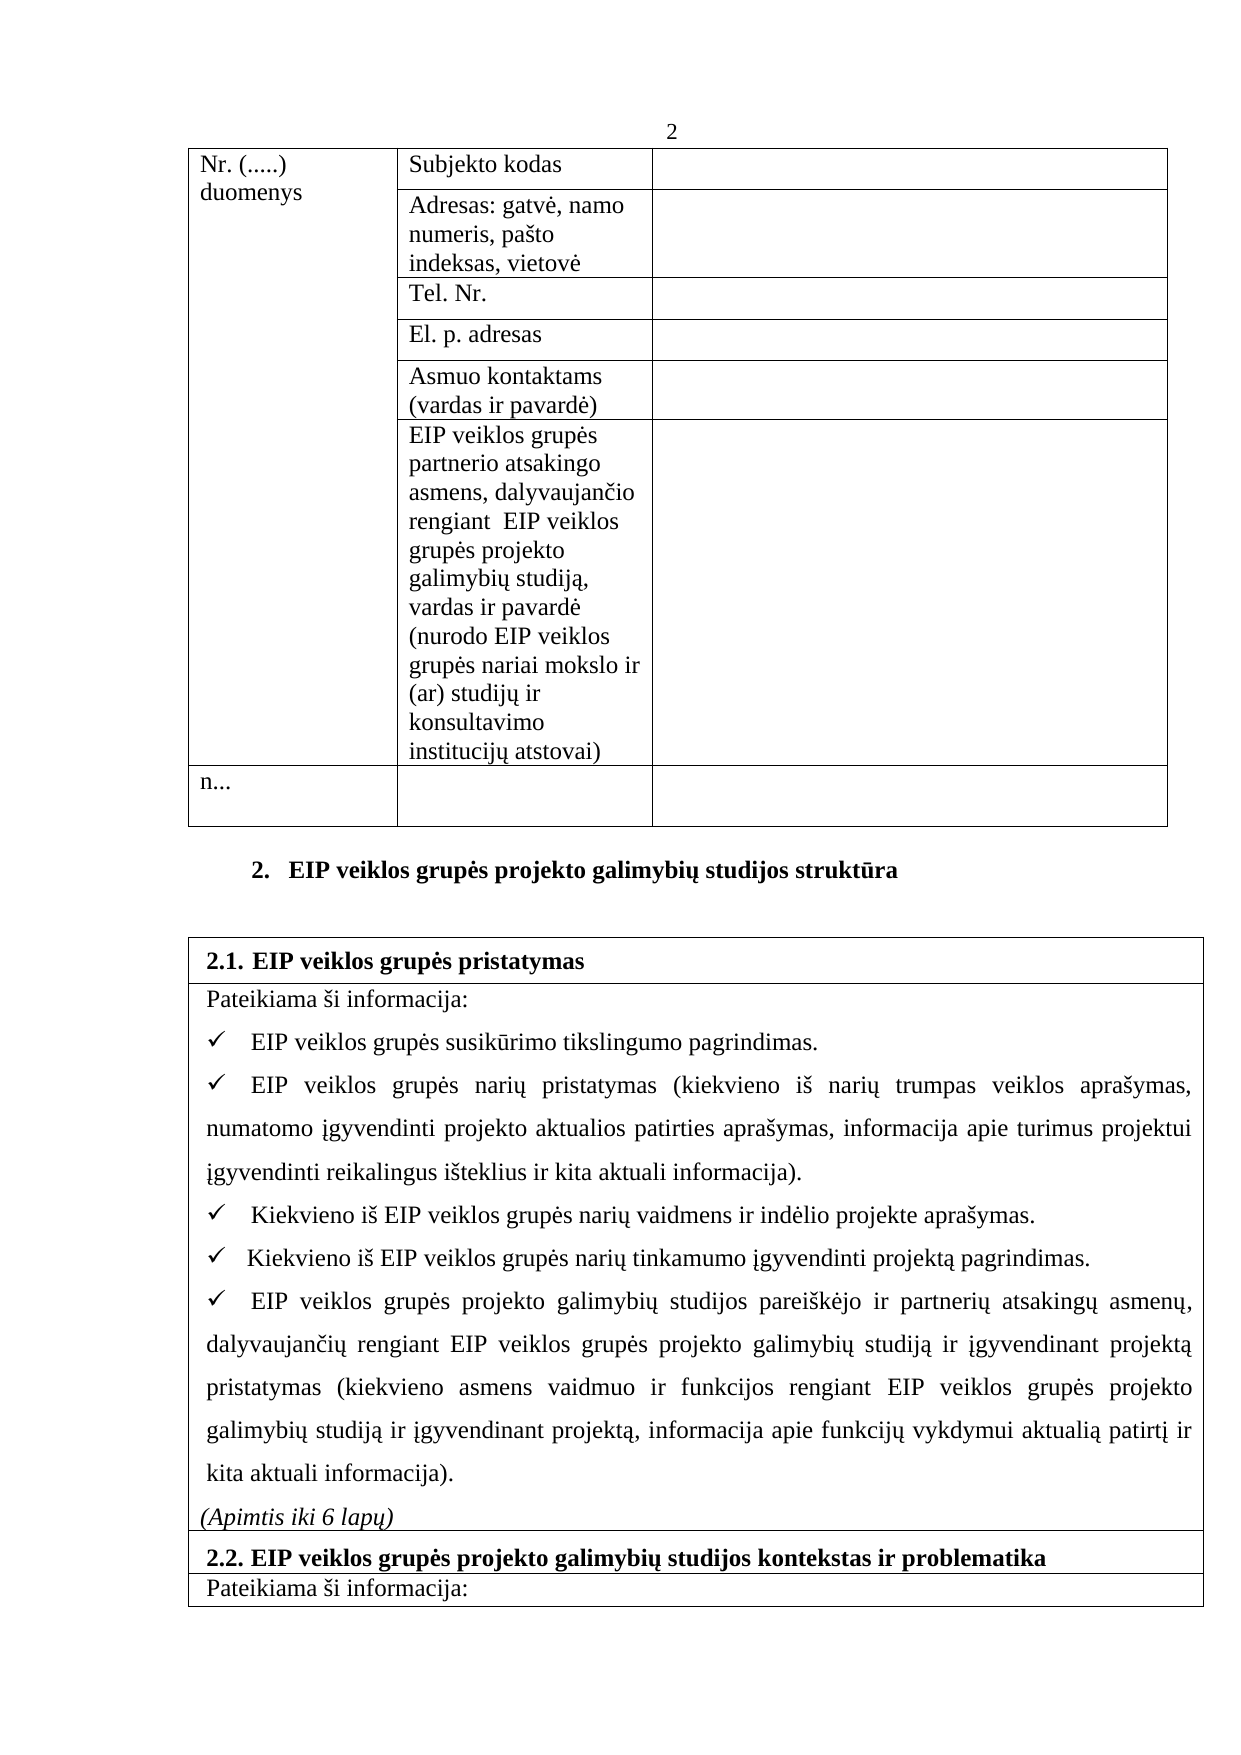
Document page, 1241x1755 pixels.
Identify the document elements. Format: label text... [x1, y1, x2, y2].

table_cell [653, 320, 1167, 360]
table_cell Nr. (.....) duomenys [189, 149, 397, 765]
table_cell [653, 361, 1167, 419]
table_cell [398, 766, 652, 826]
table_cell Pateikiama ši informacija:  EIP veiklos grupės susikūrimo tikslingumo pagrindimas.  EIP veiklos grupės narių pristatymas (kiekvieno iš narių trumpas veiklos aprašymas, numatomo įgyvendinti projekto aktualios patirties aprašymas, informacija apie turimus projektui įgyvendinti reikalingus išteklius ir kita aktuali informacija).  Kiekvieno iš EIP veiklos grupės narių vaidmens ir indėlio projekte aprašymas.  Kiekvieno iš EIP veiklos grupės narių tinkamumo įgyvendinti projektą pagrindimas.  EIP veiklos grupės projekto galimybių studijos pareiškėjo ir partnerių atsakingų asmenų, dalyvaujančių rengiant EIP veiklos grupės projekto galimybių studiją ir įgyvendinant projektą pristatymas (kiekvieno asmens vaidmuo ir funkcijos rengiant EIP veiklos grupės projekto galimybių studiją ir įgyvendinant projektą, informacija apie funkcijų vykdymui aktualią patirtį ir kita aktuali informacija). (Apimtis iki 6 lapų) [189, 984, 1203, 1530]
table_cell Adresas: gatvė, namo numeris, pašto indeksas, vietovė [398, 190, 652, 277]
table_header 2.1. EIP veiklos grupės pristatymas [189, 938, 1203, 983]
table_cell 2.2. EIP veiklos grupės projekto galimybių studijos kontekstas ir problematika [189, 1531, 1203, 1572]
table_cell [653, 766, 1167, 826]
table_cell Asmuo kontaktams (vardas ir pavardė) [398, 361, 652, 419]
table_cell Subjekto kodas [398, 149, 652, 189]
table_cell [653, 190, 1167, 277]
table_cell Pateikiama ši informacija: [189, 1574, 1203, 1606]
table_cell Tel. Nr. [398, 278, 652, 318]
table_cell El. p. adresas [398, 320, 652, 360]
table_cell EIP veiklos grupės partnerio atsakingo asmens, dalyvaujančio rengiant EIP veiklos grupės projekto galimybių studiją, vardas ir pavardė (nurodo EIP veiklos grupės nariai mokslo ir (ar) studijų ir konsultavimo institucijų atstovai) [398, 420, 652, 765]
table_cell n... [189, 766, 397, 826]
table_cell [653, 278, 1167, 318]
table_cell [653, 420, 1167, 765]
text 2. EIP veiklos grupės projekto galimybių studijos struktūra [251, 855, 1167, 884]
table_cell [653, 149, 1167, 189]
